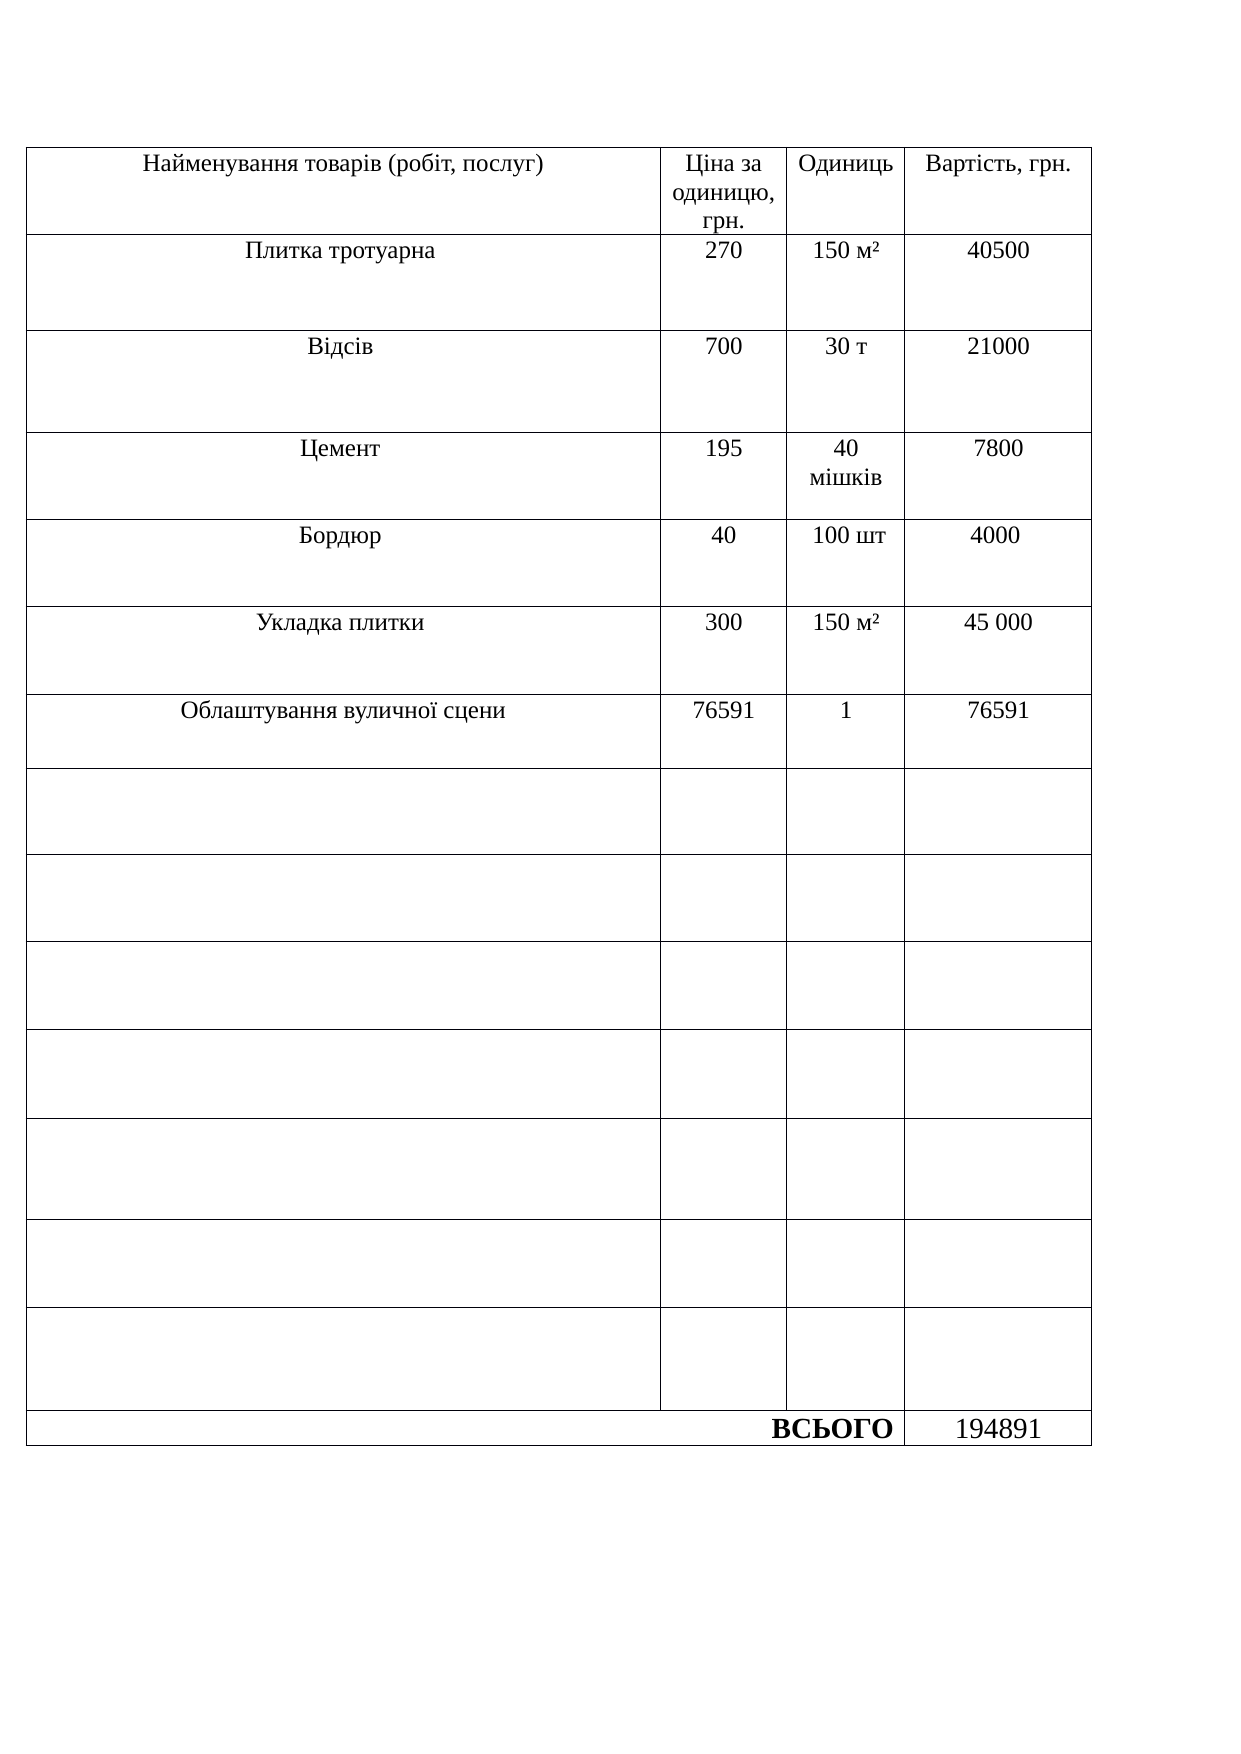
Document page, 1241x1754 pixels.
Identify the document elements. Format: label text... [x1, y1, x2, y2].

table_cell 7800 [905, 433, 1091, 519]
table_cell [905, 1308, 1091, 1410]
table_cell 76591 [661, 695, 786, 767]
table_cell 100 шт [787, 520, 904, 606]
table_cell [905, 1220, 1091, 1307]
table_cell [661, 1220, 786, 1307]
table_cell [27, 1308, 660, 1410]
table_cell [27, 942, 660, 1029]
table_cell 300 [661, 607, 786, 694]
table_cell 21000 [905, 331, 1091, 432]
table_cell 700 [661, 331, 786, 432]
table_cell 195 [661, 433, 786, 519]
table_cell [905, 1030, 1091, 1118]
table_cell [27, 769, 660, 853]
table_cell 150 м² [787, 607, 904, 694]
table_cell [27, 1030, 660, 1118]
table_cell [27, 1119, 660, 1219]
table_header Найменування товарів (робіт, послуг) [27, 148, 660, 234]
table_cell 4000 [905, 520, 1091, 606]
table_header Ціна за одиницю, грн. [661, 148, 786, 234]
table_cell Відсів [27, 331, 660, 432]
table_cell [787, 1308, 904, 1410]
table_cell [661, 1308, 786, 1410]
table_cell 1 [787, 695, 904, 767]
table_cell [905, 855, 1091, 941]
table_cell Укладка плитки [27, 607, 660, 694]
table_cell 45 000 [905, 607, 1091, 694]
table_cell [905, 769, 1091, 853]
table_cell [787, 1220, 904, 1307]
table_cell 194891 [905, 1411, 1091, 1444]
table_cell [27, 1220, 660, 1307]
table_cell 40500 [905, 235, 1091, 330]
table_cell ВСЬОГО [27, 1411, 904, 1444]
table_cell 40 [661, 520, 786, 606]
table_cell Плитка тротуарна [27, 235, 660, 330]
table_cell Облаштування вуличної сцени [27, 695, 660, 767]
table_cell [661, 855, 786, 941]
table_cell [661, 1030, 786, 1118]
table_cell Бордюр [27, 520, 660, 606]
table_cell 76591 [905, 695, 1091, 767]
table_cell [27, 855, 660, 941]
table_cell [905, 942, 1091, 1029]
table_cell 40 мішків [787, 433, 904, 519]
table_cell 270 [661, 235, 786, 330]
table_cell [787, 855, 904, 941]
table_cell 150 м² [787, 235, 904, 330]
table_cell [661, 942, 786, 1029]
table_cell [787, 1119, 904, 1219]
table_cell [787, 942, 904, 1029]
table_cell [661, 1119, 786, 1219]
table_cell [787, 769, 904, 853]
table_cell 30 т [787, 331, 904, 432]
table_header Одиниць [787, 148, 904, 234]
table_cell [661, 769, 786, 853]
table_cell [905, 1119, 1091, 1219]
table_cell Цемент [27, 433, 660, 519]
table_cell [787, 1030, 904, 1118]
table_header Вартість, грн. [905, 148, 1091, 234]
